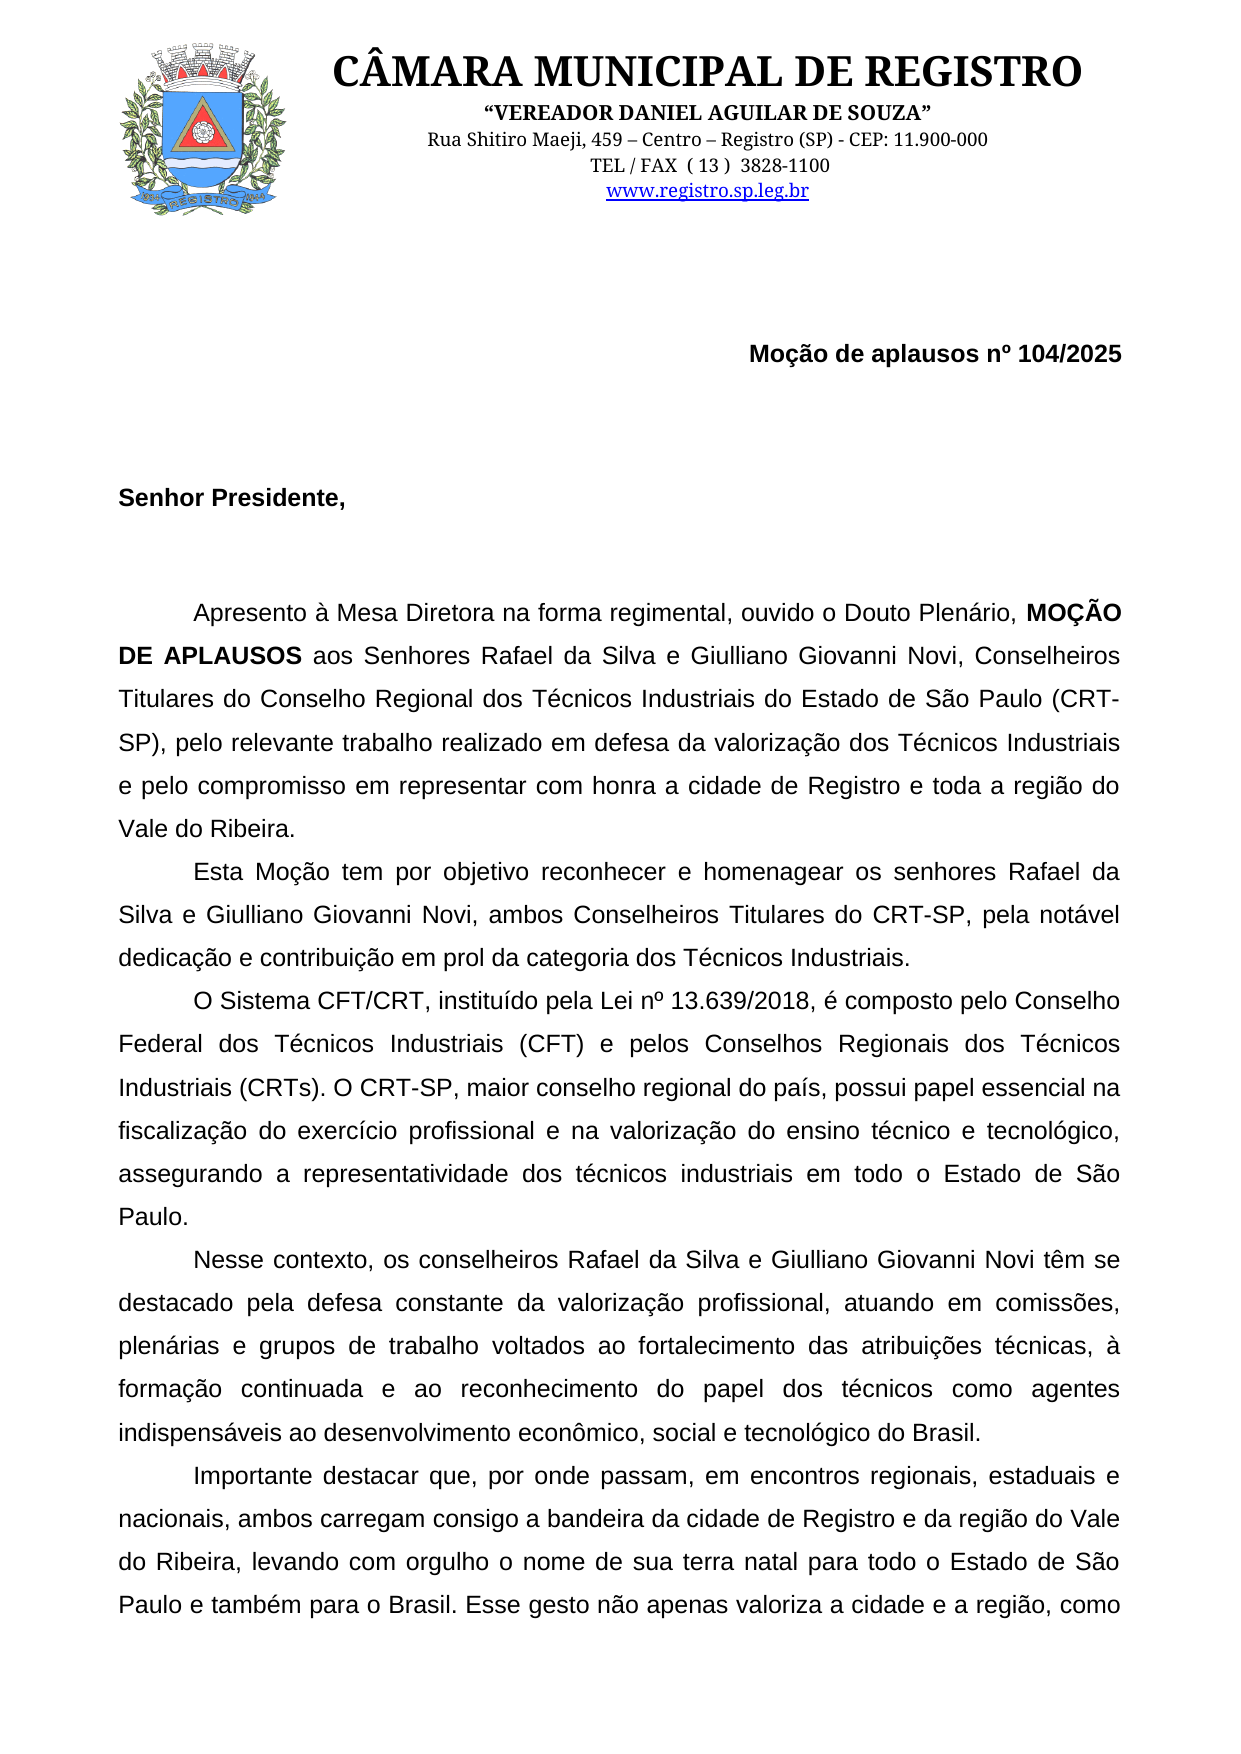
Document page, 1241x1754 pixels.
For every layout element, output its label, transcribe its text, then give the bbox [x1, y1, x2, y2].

text Moção de aplausos nº 104/2025 [118, 339, 1122, 368]
text Senhor Presidente, [118, 483, 1122, 512]
text Importante destacar que, por onde passam, em encontros regionais, estaduais e nacionais, ambos carregam consigo a bandeira da cidade de Registro e da região do Vale do Ribeira, levando com orgulho o nome de sua terra natal para todo o Estado de São Paulo e também para o Brasil. Esse gesto não apenas valoriza a cidade e a região, como [118, 1461, 1122, 1619]
text Esta Moção tem por objetivo reconhecer e homenagear os senhores Rafael da Silva e Giulliano Giovanni Novi, ambos Conselheiros Titulares do CRT-SP, pela notável dedicação e contribuição em prol da categoria dos Técnicos Industriais. [118, 857, 1122, 972]
text O Sistema CFT/CRT, instituído pela Lei nº 13.639/2018, é composto pelo Conselho Federal dos Técnicos Industriais (CFT) e pelos Conselhos Regionais dos Técnicos Industriais (CRTs). O CRT-SP, maior conselho regional do país, possui papel essencial na fiscalização do exercício profissional e na valorização do ensino técnico e tecnológico, assegurando a representatividade dos técnicos industriais em todo o Estado de São Paulo. [118, 986, 1122, 1231]
text Nesse contexto, os conselheiros Rafael da Silva e Giulliano Giovanni Novi têm se destacado pela defesa constante da valorização profissional, atuando em comissões, plenárias e grupos de trabalho voltados ao fortalecimento das atribuições técnicas, à formação continuada e ao reconhecimento do papel dos técnicos como agentes indispensáveis ao desenvolvimento econômico, social e tecnológico do Brasil. [118, 1245, 1122, 1446]
text Apresento à Mesa Diretora na forma regimental, ouvido o Douto Plenário, MOÇÃO DE APLAUSOS aos Senhores Rafael da Silva e Giulliano Giovanni Novi, Conselheiros Titulares do Conselho Regional dos Técnicos Industriais do Estado de São Paulo (CRT-SP), pelo relevante trabalho realizado em defesa da valorização dos Técnicos Industriais e pelo compromisso em representar com honra a cidade de Registro e toda a região do Vale do Ribeira. [118, 598, 1122, 842]
